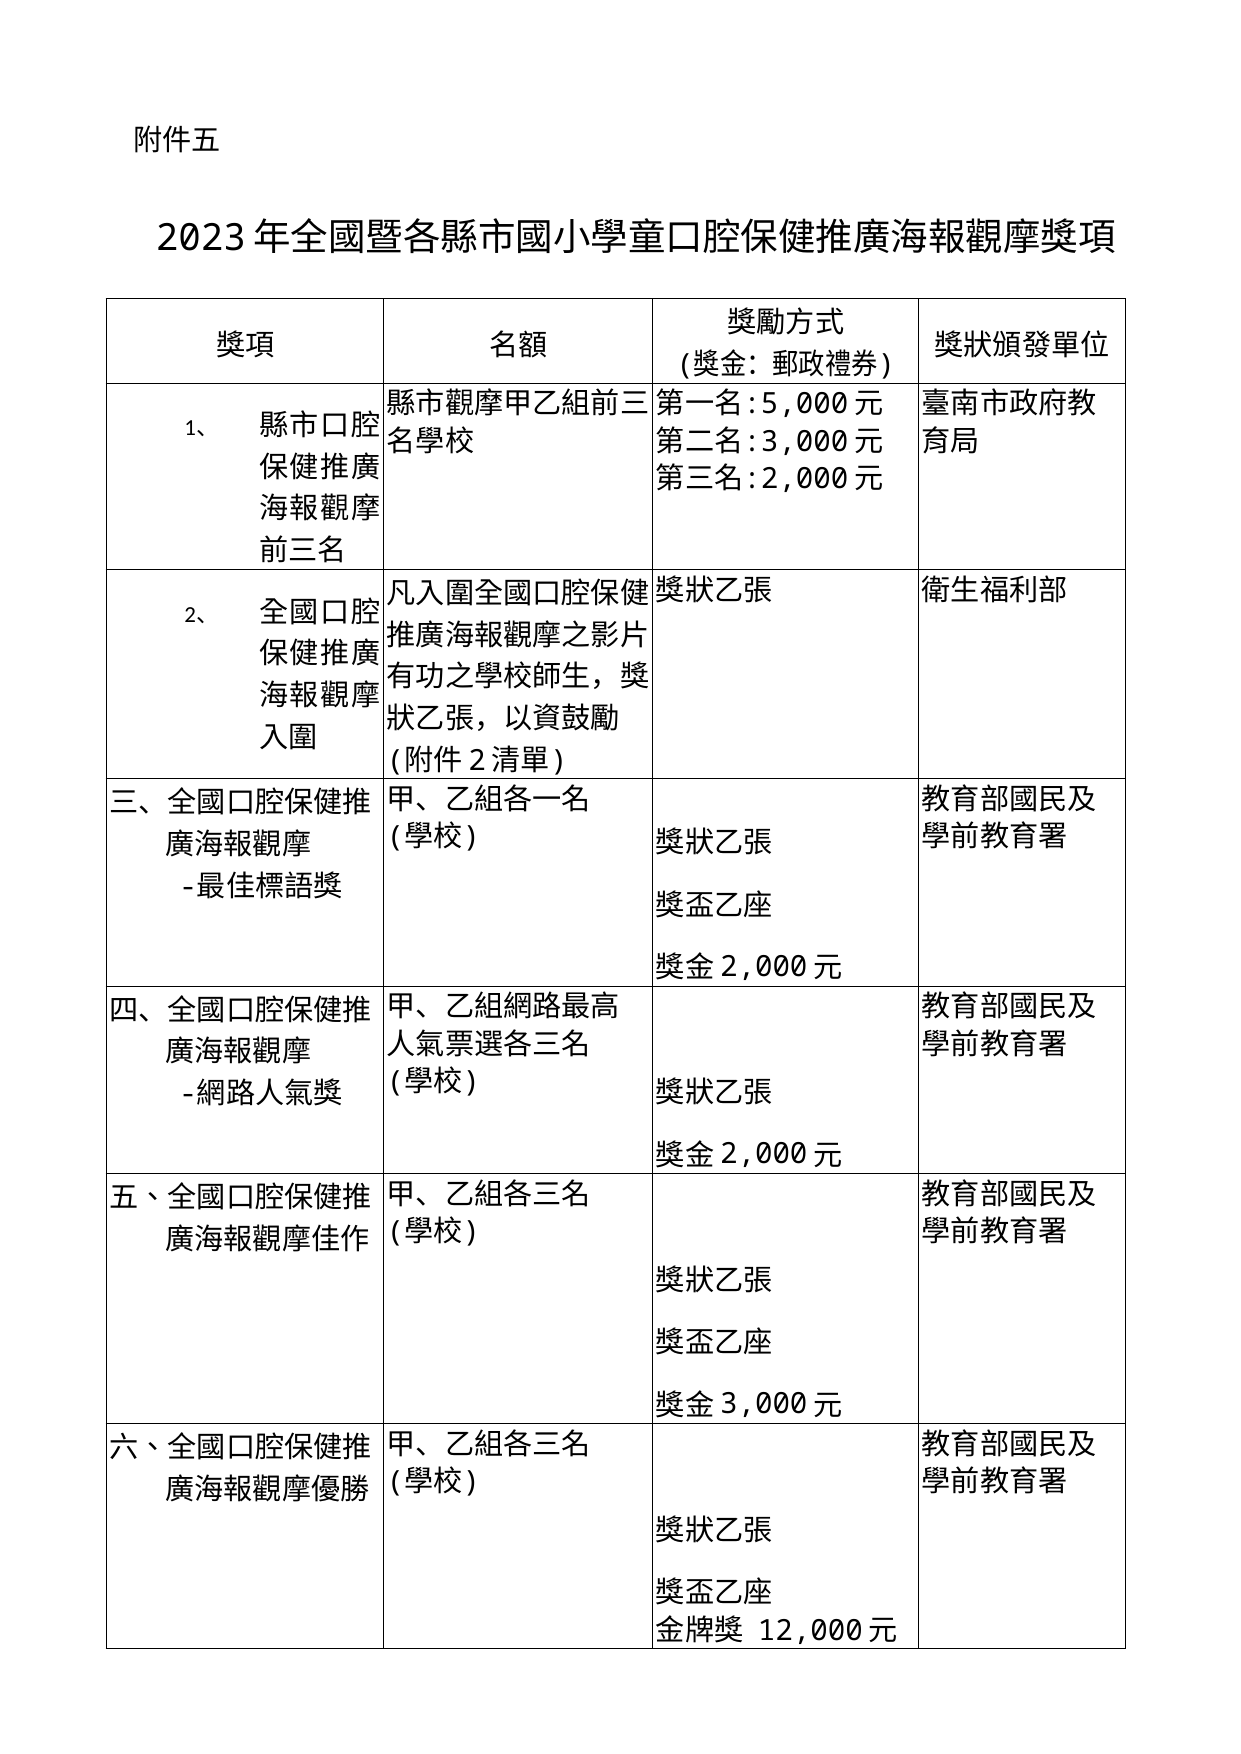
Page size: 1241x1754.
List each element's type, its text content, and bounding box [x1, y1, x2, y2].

table_cell 縣市觀摩甲乙組前三名學校 [384, 384, 652, 569]
table_cell 教育部國民及學前教育署 [919, 1174, 1125, 1423]
table_cell 獎狀乙張 獎金2,000元 [653, 987, 918, 1173]
table_cell 教育部國民及學前教育署 [919, 779, 1125, 986]
table_cell 獎狀乙張 獎盃乙座 獎金3,000元 [653, 1174, 918, 1423]
table_cell 縣市口腔保健推廣海報觀摩前三名 [107, 384, 383, 569]
table_cell 教育部國民及學前教育署 [919, 987, 1125, 1173]
table_cell 六、全國口腔保健推廣海報觀摩優勝 [107, 1424, 383, 1648]
table_cell 三、全國口腔保健推廣海報觀摩 -最佳標語獎 [107, 779, 383, 986]
table_header 獎狀頒發單位 [919, 299, 1125, 382]
table_cell 甲、乙組網路最高 人氣票選各三名 (學校) [384, 987, 652, 1173]
table_cell 五、全國口腔保健推廣海報觀摩佳作 [107, 1174, 383, 1423]
table_cell 甲、乙組各三名 (學校) [384, 1424, 652, 1648]
table_cell 第一名:5,000元 第二名:3,000元 第三名:2,000元 [653, 384, 918, 569]
table_cell 獎狀乙張 獎盃乙座 金牌獎 12,000元 [653, 1424, 918, 1648]
table_header 獎項 [107, 299, 383, 382]
table_cell 臺南市政府教育局 [919, 384, 1125, 569]
text 2023年全國暨各縣市國小學童口腔保健推廣海報觀摩獎項 [133, 211, 1181, 261]
table_cell 甲、乙組各一名 (學校) [384, 779, 652, 986]
table_cell 甲、乙組各三名 (學校) [384, 1174, 652, 1423]
table_cell 四、全國口腔保健推廣海報觀摩 -網路人氣獎 [107, 987, 383, 1173]
table_header 名額 [384, 299, 652, 382]
table_cell 凡入圍全國口腔保健推廣海報觀摩之影片有功之學校師生，獎狀乙張，以資鼓勵 (附件2清單) [384, 570, 652, 778]
table_cell 獎狀乙張 獎盃乙座 獎金2,000元 [653, 779, 918, 986]
table_header 獎勵方式 (獎金：郵政禮券) [653, 299, 918, 382]
table_cell 衛生福利部 [919, 570, 1125, 778]
table_cell 獎狀乙張 [653, 570, 918, 778]
table_cell 教育部國民及學前教育署 [919, 1424, 1125, 1648]
text 附件五 [133, 111, 1181, 161]
table_cell 全國口腔保健推廣海報觀摩入圍 [107, 570, 383, 778]
